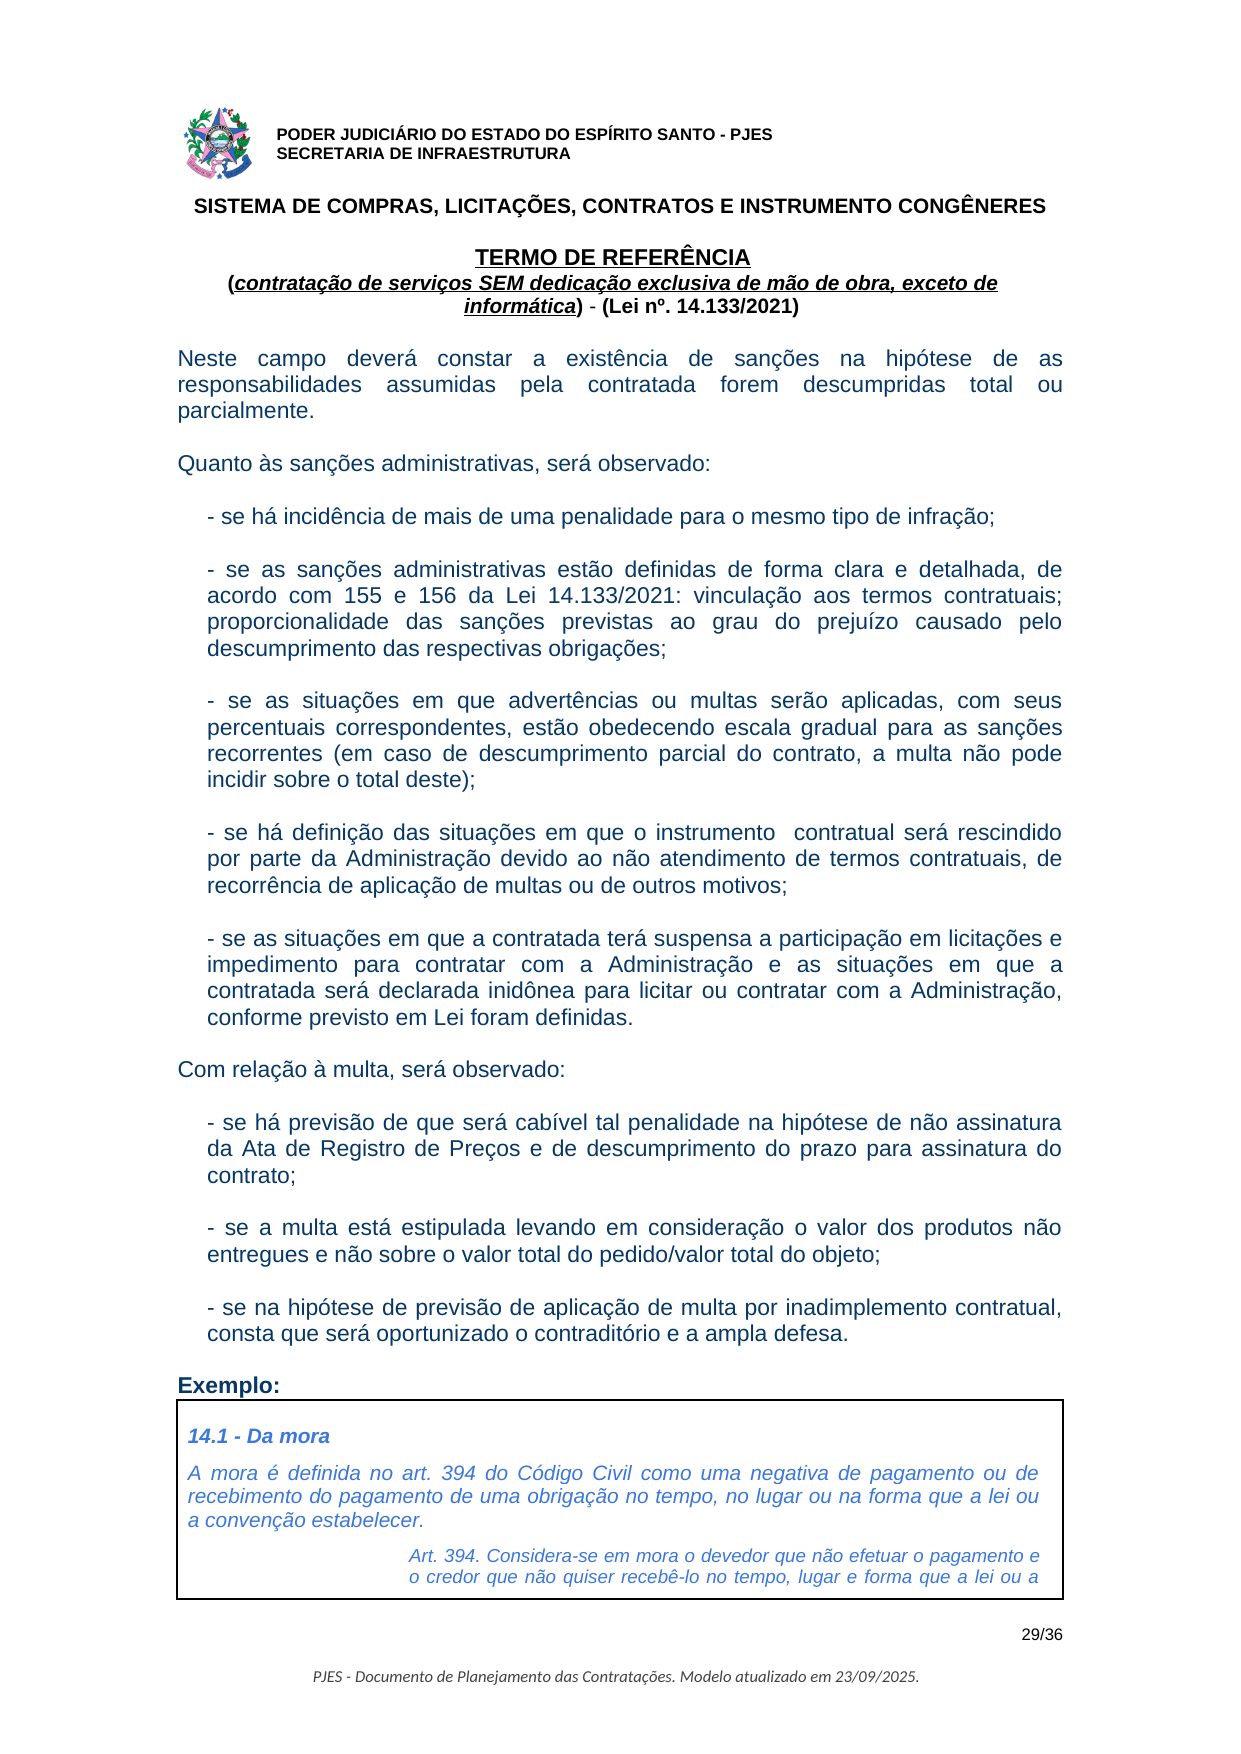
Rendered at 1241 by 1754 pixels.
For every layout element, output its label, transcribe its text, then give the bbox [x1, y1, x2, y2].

text - se as situações em que a contratada terá suspensa a participação em licitações e impedimento para contratar com a Administração e as situações em que a contratada será declarada inidônea para licitar ou contratar com a Administração, conforme previsto em Lei foram definidas. [207, 924, 1063, 1030]
text - se as situações em que advertências ou multas serão aplicadas, com seus percentuais correspondentes, estão obedecendo escala gradual para as sanções recorrentes (em caso de descumprimento parcial do contrato, a multa não pode incidir sobre o total deste); [207, 687, 1063, 793]
text Com relação à multa, será observado: [177, 1056, 1063, 1083]
picture [181, 105, 255, 183]
text - se há incidência de mais de uma penalidade para o mesmo tipo de infração; [207, 503, 1063, 529]
table_header 14.1 - Da mora A mora é definida no art. 394 do Código Civil como uma negativa de pagamento ou de recebimento do pagamento de uma obrigação no tempo, no lugar ou na forma que a lei ou a convenção estabelecer. Art. 394. Considera-se em mora o devedor que não efetuar o pagamento e o credor que não quiser recebê-lo no tempo, lugar e forma que a lei ou a [178, 1401, 1062, 1598]
text - se na hipótese de previsão de aplicação de multa por inadimplemento contratual, consta que será oportunizado o contraditório e a ampla defesa. [207, 1293, 1063, 1346]
text Exemplo: [177, 1372, 1063, 1399]
text - se há definição das situações em que o instrumento contratual será rescindido por parte da Administração devido ao não atendimento de termos contratuais, de recorrência de aplicação de multas ou de outros motivos; [207, 819, 1063, 898]
text - se as sanções administrativas estão definidas de forma clara e detalhada, de acordo com 155 e 156 da Lei 14.133/2021: vinculação aos termos contratuais; proporcionalidade das sanções previstas ao grau do prejuízo causado pelo descumprimento das respectivas obrigações; [207, 556, 1063, 661]
text - se a multa está estipulada levando em consideração o valor dos produtos não entregues e não sobre o valor total do pedido/valor total do objeto; [207, 1214, 1063, 1267]
text - se há previsão de que será cabível tal penalidade na hipótese de não assinatura da Ata de Registro de Preços e de descumprimento do prazo para assinatura do contrato; [207, 1109, 1063, 1188]
text Quanto às sanções administrativas, será observado: [177, 450, 1063, 476]
text Neste campo deverá constar a existência de sanções na hipótese de as responsabilidades assumidas pela contratada forem descumpridas total ou parcialmente. [177, 345, 1063, 424]
